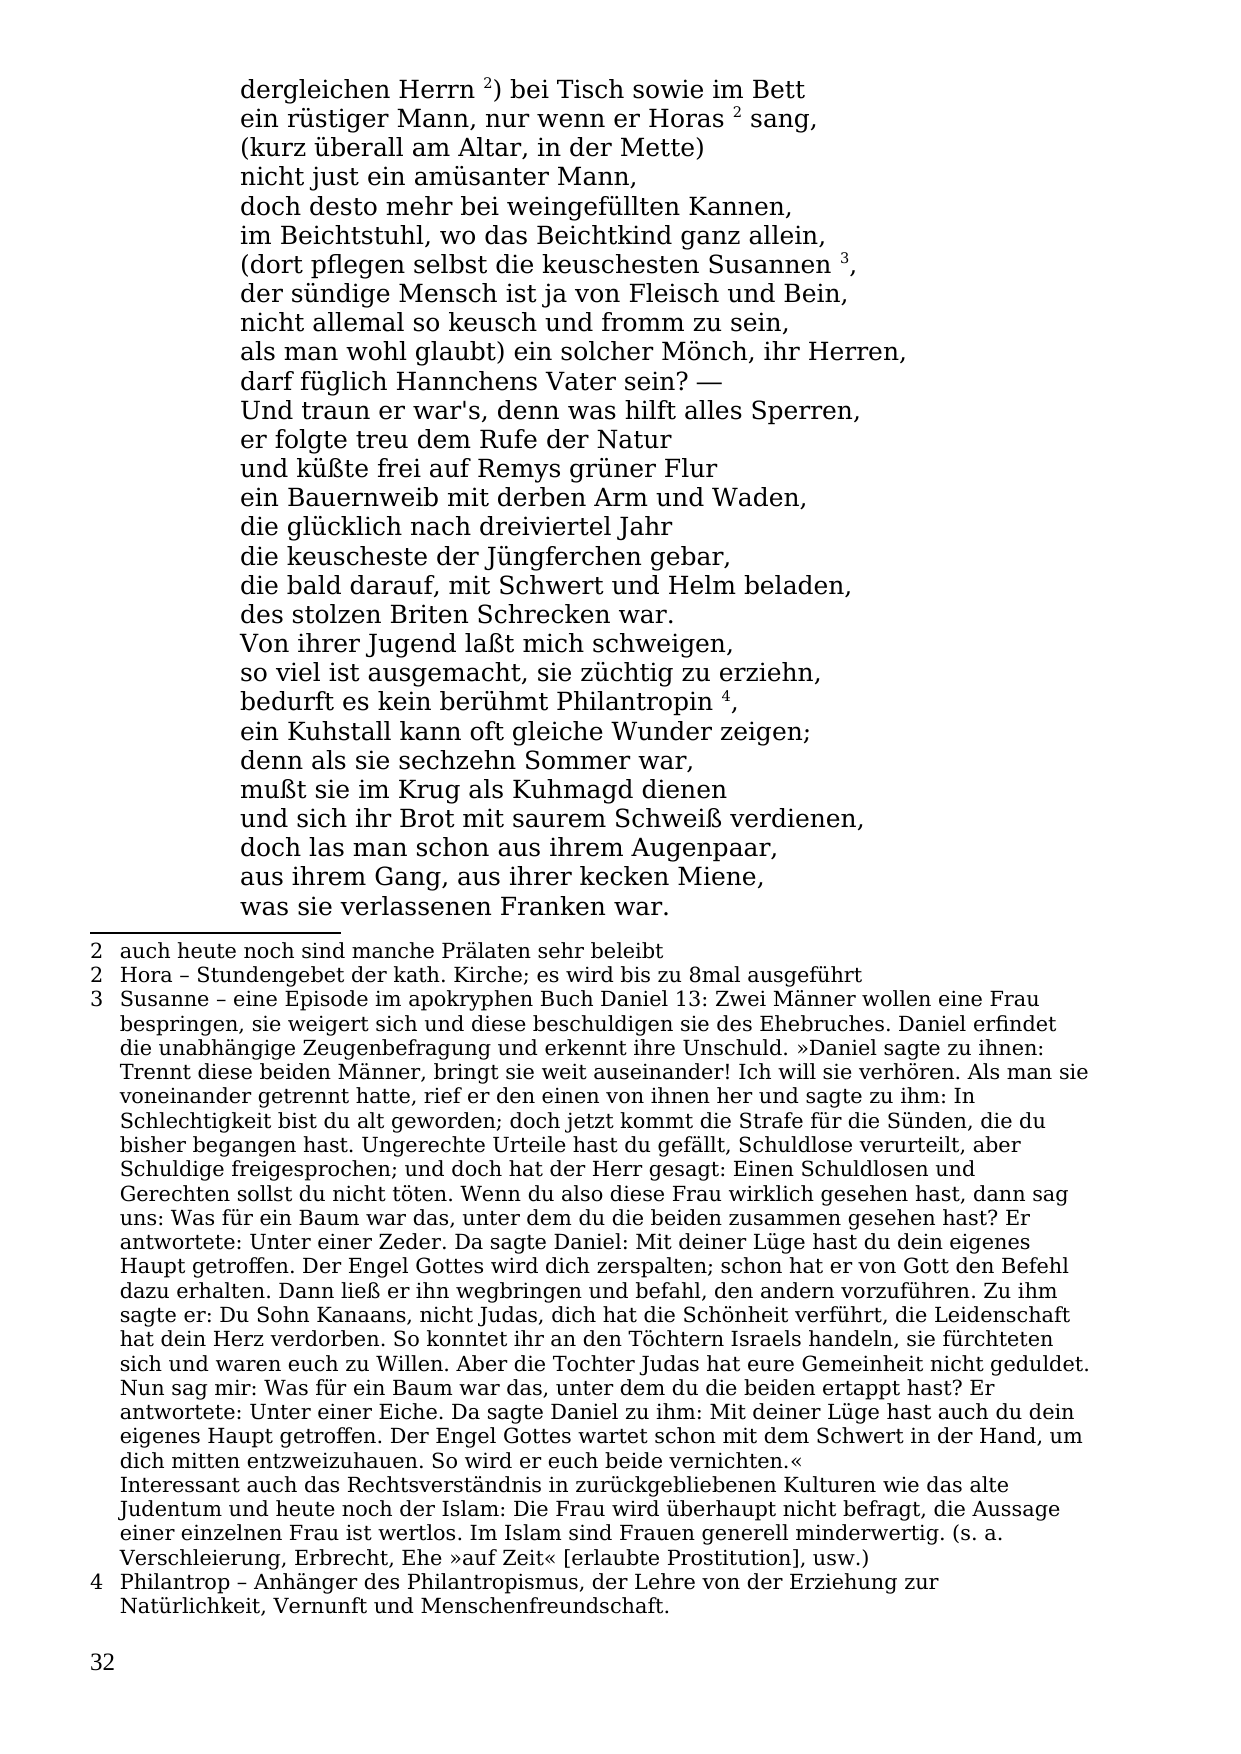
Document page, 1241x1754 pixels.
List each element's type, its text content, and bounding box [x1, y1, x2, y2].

text Und traun er war's, denn was hilft alles Sperren, [240, 396, 1091, 425]
text darf füglich Hannchens Vater sein? ― [240, 367, 1091, 396]
text ein rüstiger Mann, nur wenn er Horas sang, [240, 104, 1091, 133]
text bedurft es kein berühmt Philantropin , [240, 687, 1091, 717]
text (kurz überall am Altar, in der Mette) [240, 133, 1091, 162]
text nicht just ein amüsanter Mann, [240, 162, 1091, 192]
text mußt sie im Krug als Kuhmagd dienen [240, 775, 1091, 804]
text (dort pflegen selbst die keuschesten Susannen , [240, 250, 1091, 279]
text ein Bauernweib mit derben Arm und Waden, [240, 483, 1091, 512]
text die bald darauf, mit Schwert und Helm beladen, [240, 571, 1091, 600]
text was sie verlassenen Franken war. [240, 892, 1091, 921]
text auch heute noch sind manche Prälaten sehr beleibt [90, 939, 1091, 963]
text denn als sie sechzehn Sommer war, [240, 746, 1091, 775]
text die glücklich nach dreiviertel Jahr [240, 512, 1091, 542]
text Susanne – eine Episode im apokryphen Buch Daniel 13: Zwei Männer wollen eine Frau bespringen, sie weigert sich und diese beschuldigen sie des Ehebruches. Daniel erfindet die unabhängige Zeugenbefragung und erkennt ihre Unschuld. »Daniel sagte zu ihnen: Trennt diese beiden Männer, bringt sie weit auseinander! Ich will sie verhören. Als man sie voneinander getrennt hatte, rief er den einen von ihnen her und sagte zu ihm: In Schlechtigkeit bist du alt geworden; doch jetzt kommt die Strafe für die Sünden, die du bisher begangen hast. Ungerechte Urteile hast du gefällt, Schuldlose verurteilt, aber Schuldige freigesprochen; und doch hat der Herr gesagt: Einen Schuldlosen und Gerechten sollst du nicht töten. Wenn du also diese Frau wirklich gesehen hast, dann sag uns: Was für ein Baum war das, unter dem du die beiden zusammen gesehen hast? Er antwortete: Unter einer Zeder. Da sagte Daniel: Mit deiner Lüge hast du dein eigenes Haupt getroffen. Der Engel Gottes wird dich zerspalten; schon hat er von Gott den Befehl dazu erhalten. Dann ließ er ihn wegbringen und befahl, den andern vorzuführen. Zu ihm sagte er: Du Sohn Kanaans, nicht Judas, dich hat die Schönheit verführt, die Leidenschaft hat dein Herz verdorben. So konntet ihr an den Töchtern Israels handeln, sie fürchteten sich und waren euch zu Willen. Aber die Tochter Judas hat eure Gemeinheit nicht geduldet. Nun sag mir: Was für ein Baum war das, unter dem du die beiden ertappt hast? Er antwortete: Unter einer Eiche. Da sagte Daniel zu ihm: Mit deiner Lüge hast auch du dein eigenes Haupt getroffen. Der Engel Gottes wartet schon mit dem Schwert in der Hand, um dich mitten entzweizuhauen. So wird er euch beide vernichten.« Interessant auch das Rechtsverständnis in zurückgebliebenen Kulturen wie das alte Judentum und heute noch der Islam: Die Frau wird überhaupt nicht befragt, die Aussage einer einzelnen Frau ist wertlos. Im Islam sind Frauen generell minderwertig. (s. a. Verschleierung, Erbrecht, Ehe »auf Zeit« [erlaubte Prostitution], usw.) [90, 987, 1091, 1570]
text Hora – Stundengebet der kath. Kirche; es wird bis zu 8mal ausgeführt [90, 963, 1091, 987]
text Von ihrer Jugend laßt mich schweigen, [240, 629, 1091, 658]
text doch las man schon aus ihrem Augenpaar, [240, 833, 1091, 862]
text im Beichtstuhl, wo das Beichtkind ganz allein, [240, 221, 1091, 250]
text als man wohl glaubt) ein solcher Mönch, ihr Herren, [240, 337, 1091, 367]
text so viel ist ausgemacht, sie züchtig zu erziehn, [240, 658, 1091, 687]
text und sich ihr Brot mit saurem Schweiß verdienen, [240, 804, 1091, 833]
text doch desto mehr bei weingefüllten Kannen, [240, 192, 1091, 221]
text die keuscheste der Jüngferchen gebar, [240, 542, 1091, 571]
text nicht allemal so keusch und fromm zu sein, [240, 308, 1091, 337]
text er folgte treu dem Rufe der Natur [240, 425, 1091, 454]
text ein Kuhstall kann oft gleiche Wunder zeigen; [240, 717, 1091, 746]
text des stolzen Briten Schrecken war. [240, 600, 1091, 629]
text Philantrop – Anhänger des Philantropismus, der Lehre von der Erziehung zur Natürlichkeit, Vernunft und Menschenfreundschaft. [90, 1570, 1091, 1618]
text dergleichen Herrn ) bei Tisch sowie im Bett [240, 75, 1091, 104]
text aus ihrem Gang, aus ihrer kecken Miene, [240, 862, 1091, 892]
text und küßte frei auf Remys grüner Flur [240, 454, 1091, 483]
text der sündige Mensch ist ja von Fleisch und Bein, [240, 279, 1091, 308]
